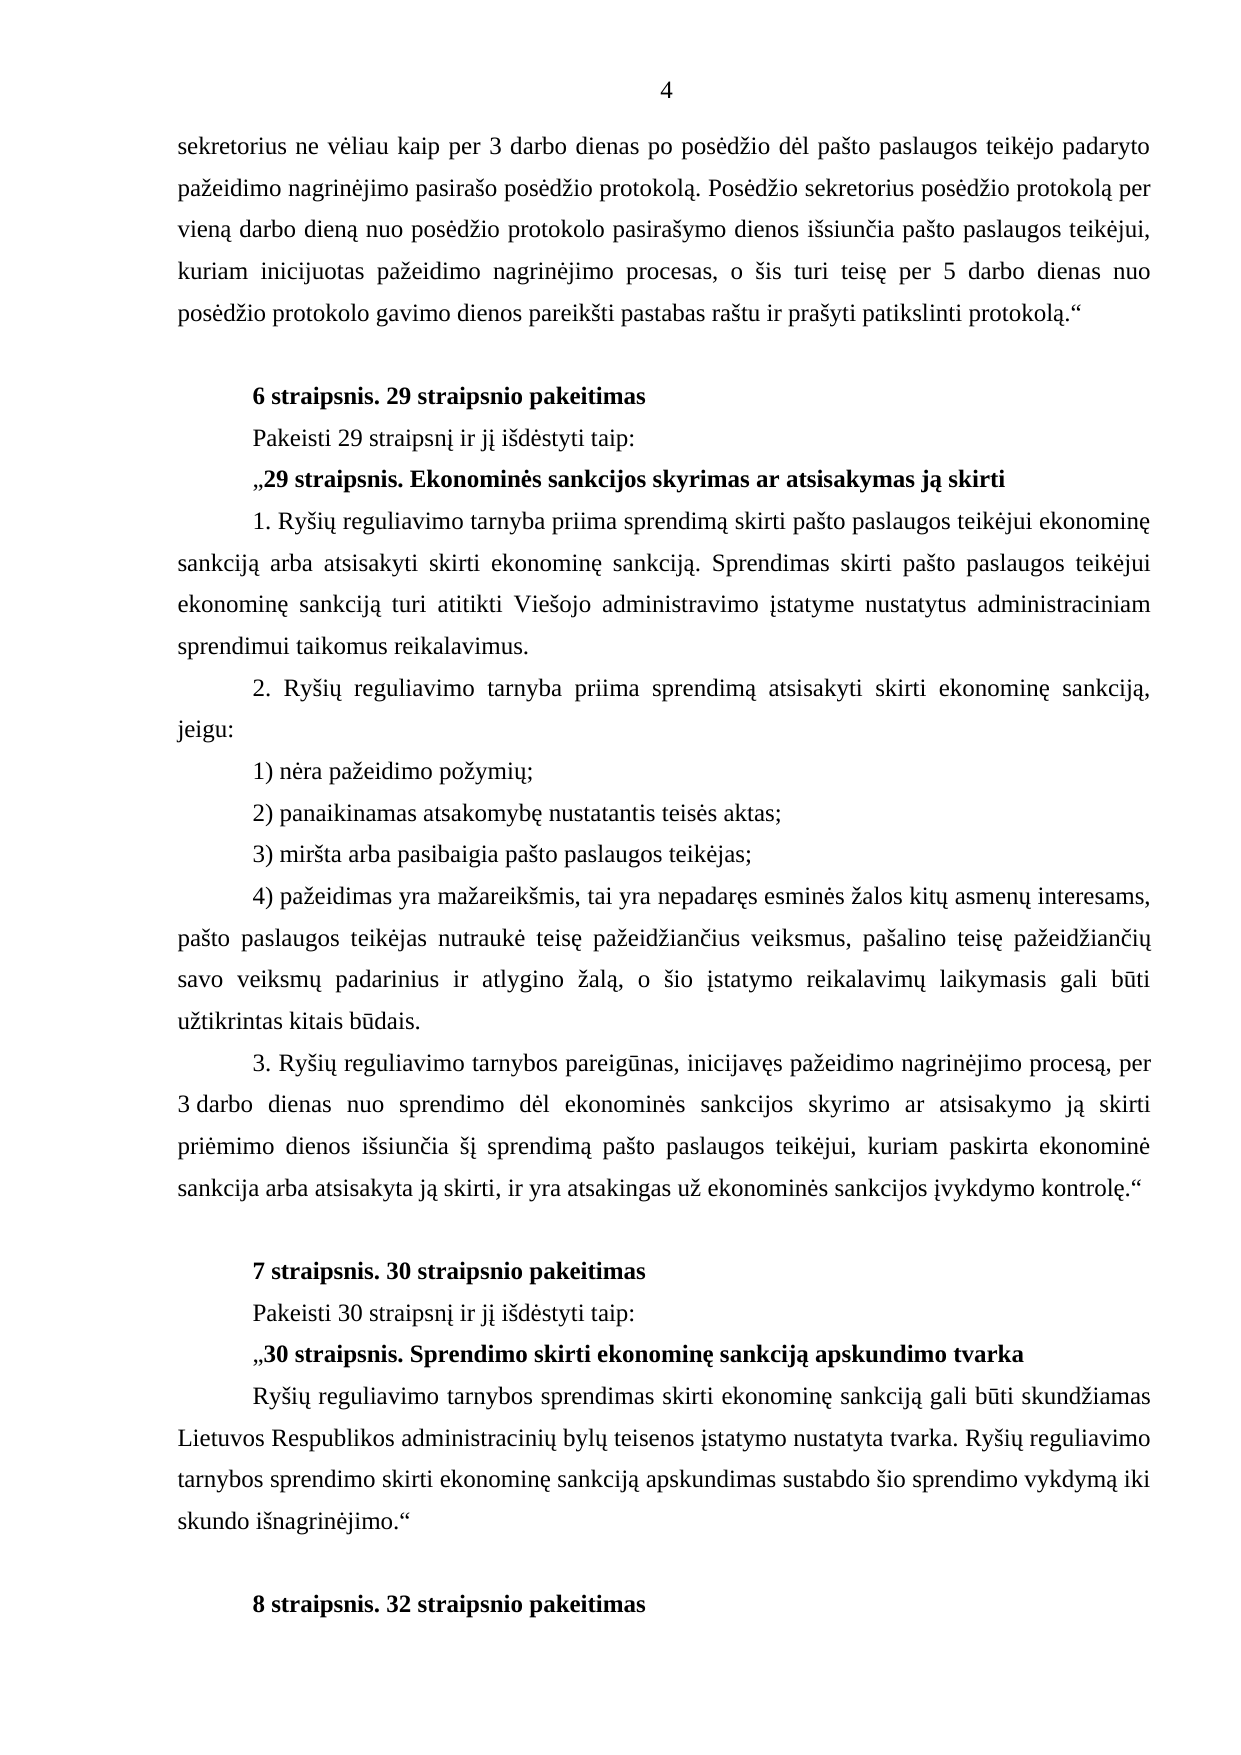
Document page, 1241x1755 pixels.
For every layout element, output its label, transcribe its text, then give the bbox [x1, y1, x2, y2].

text Ryšių reguliavimo tarnybos sprendimas skirti ekonominę sankciją gali būti skundžiamas Lietuvos Respublikos administracinių bylų teisenos įstatymo nustatyta tvarka. Ryšių reguliavimo tarnybos sprendimo skirti ekonominę sankciją apskundimas sustabdo šio sprendimo vykdymą iki skundo išnagrinėjimo.“ [177, 1368, 1152, 1535]
text 1) nėra pažeidimo požymių; [177, 743, 1152, 785]
text 6 straipsnis. 29 straipsnio pakeitimas [177, 368, 1152, 410]
text 2. Ryšių reguliavimo tarnyba priima sprendimą atsisakyti skirti ekonominę sankciją, jeigu: [177, 660, 1152, 743]
text 4) pažeidimas yra mažareikšmis, tai yra nepadaręs esminės žalos kitų asmenų interesams, pašto paslaugos teikėjas nutraukė teisę pažeidžiančius veiksmus, pašalino teisę pažeidžiančių savo veiksmų padarinius ir atlygino žalą, o šio įstatymo reikalavimų laikymasis gali būti užtikrintas kitais būdais. [177, 868, 1152, 1035]
text 8 straipsnis. 32 straipsnio pakeitimas [177, 1576, 1152, 1618]
text „30 straipsnis. Sprendimo skirti ekonominę sankciją apskundimo tvarka [177, 1326, 1152, 1368]
text sekretorius ne vėliau kaip per 3 darbo dienas po posėdžio dėl pašto paslaugos teikėjo padaryto pažeidimo nagrinėjimo pasirašo posėdžio protokolą. Posėdžio sekretorius posėdžio protokolą per vieną darbo dieną nuo posėdžio protokolo pasirašymo dienos išsiunčia pašto paslaugos teikėjui, kuriam inicijuotas pažeidimo nagrinėjimo procesas, o šis turi teisę per 5 darbo dienas nuo posėdžio protokolo gavimo dienos pareikšti pastabas raštu ir prašyti patikslinti protokolą.“ [177, 118, 1152, 326]
text 3. Ryšių reguliavimo tarnybos pareigūnas, inicijavęs pažeidimo nagrinėjimo procesą, per 3 darbo dienas nuo sprendimo dėl ekonominės sankcijos skyrimo ar atsisakymo ją skirti priėmimo dienos išsiunčia šį sprendimą pašto paslaugos teikėjui, kuriam paskirta ekonominė sankcija arba atsisakyta ją skirti, ir yra atsakingas už ekonominės sankcijos įvykdymo kontrolę.“ [177, 1035, 1152, 1201]
text 2) panaikinamas atsakomybę nustatantis teisės aktas; [177, 785, 1152, 826]
text „29 straipsnis. Ekonominės sankcijos skyrimas ar atsisakymas ją skirti [177, 451, 1152, 493]
text 7 straipsnis. 30 straipsnio pakeitimas [177, 1243, 1152, 1285]
text 1. Ryšių reguliavimo tarnyba priima sprendimą skirti pašto paslaugos teikėjui ekonominę sankciją arba atsisakyti skirti ekonominę sankciją. Sprendimas skirti pašto paslaugos teikėjui ekonominę sankciją turi atitikti Viešojo administravimo įstatyme nustatytus administraciniam sprendimui taikomus reikalavimus. [177, 493, 1152, 660]
text 3) miršta arba pasibaigia pašto paslaugos teikėjas; [177, 826, 1152, 868]
text Pakeisti 29 straipsnį ir jį išdėstyti taip: [177, 410, 1152, 451]
text Pakeisti 30 straipsnį ir jį išdėstyti taip: [177, 1285, 1152, 1326]
